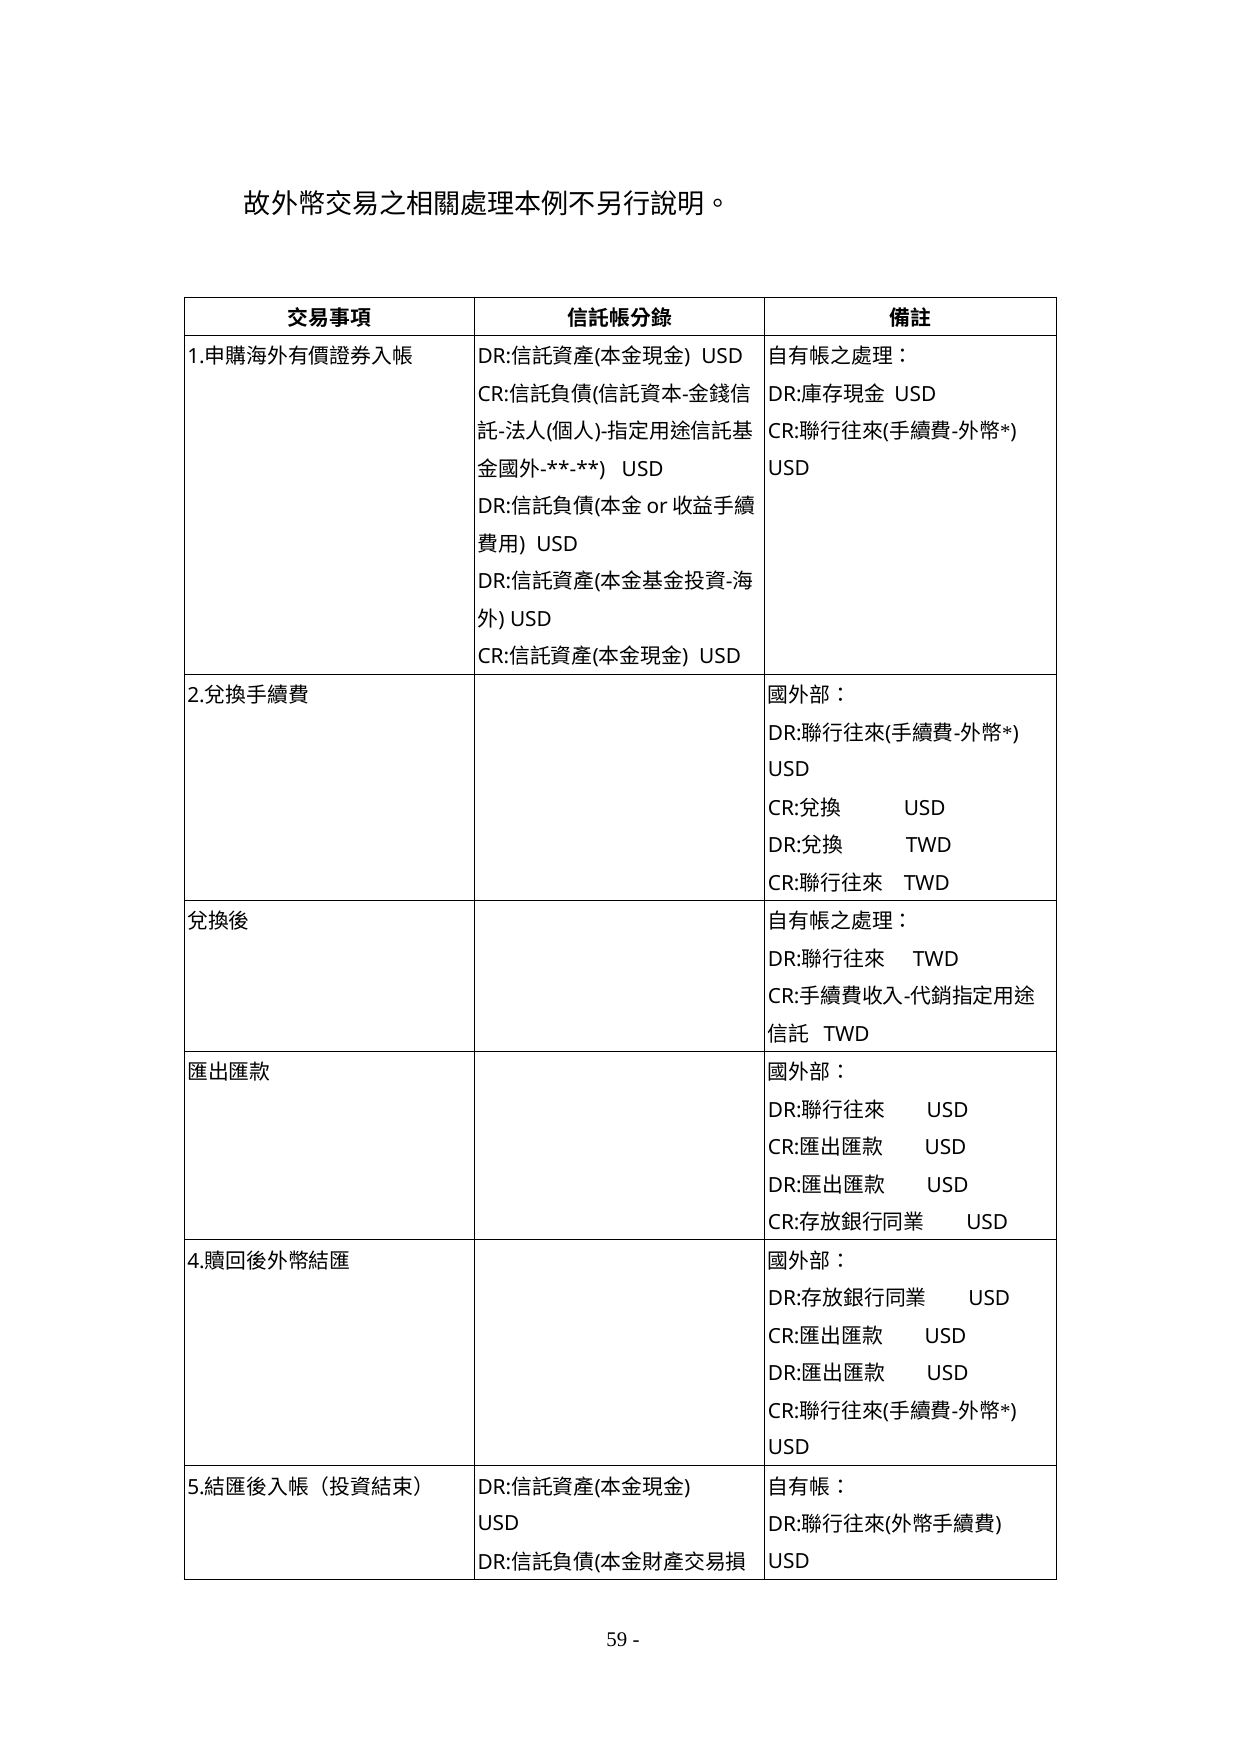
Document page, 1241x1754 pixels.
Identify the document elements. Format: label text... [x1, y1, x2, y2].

table_cell 國外部： DR:聯行往來(手續費-外幣*) USD CR:兌換 USD DR:兌換 TWD CR:聯行往來 TWD [765, 675, 1056, 900]
table_cell 國外部： DR:存放銀行同業 USD CR:匯出匯款 USD DR:匯出匯款 USD CR:聯行往來(手續費-外幣*) USD [765, 1240, 1056, 1465]
text 故外幣交易之相關處理本例不另行說明。 [244, 164, 1053, 239]
table_cell 4.贖回後外幣結匯 [185, 1240, 474, 1465]
table_cell [475, 1240, 764, 1465]
table_cell 2.兌換手續費 [185, 675, 474, 900]
table_cell 國外部： DR:聯行往來 USD CR:匯出匯款 USD DR:匯出匯款 USD CR:存放銀行同業 USD [765, 1052, 1056, 1239]
table_cell 1.申購海外有價證券入帳 [185, 336, 474, 674]
table_cell 自有帳之處理： DR:聯行往來 TWD CR:手續費收入-代銷指定用途信託 TWD [765, 901, 1056, 1051]
table_header 交易事項 [185, 298, 474, 335]
table_cell DR:信託資產(本金現金) USD CR:信託負債(信託資本-金錢信託-法人(個人)-指定用途信託基金國外-**-**) USD DR:信託負債(本金or收益手續費用) USD DR:信託資產(本金基金投資-海外) USD CR:信託資產(本金現金) USD [475, 336, 764, 674]
table_cell 自有帳之處理： DR:庫存現金 USD CR:聯行往來(手續費-外幣*) USD [765, 336, 1056, 674]
table_cell DR:信託資產(本金現金) USD DR:信託負債(本金財產交易損 [475, 1466, 764, 1579]
table_cell 自有帳： DR:聯行往來(外幣手續費) USD [765, 1466, 1056, 1579]
table_cell 5.結匯後入帳（投資結束） [185, 1466, 474, 1579]
table_header 信託帳分錄 [475, 298, 764, 335]
table_cell [475, 1052, 764, 1239]
table_cell [475, 901, 764, 1051]
table_header 備註 [765, 298, 1056, 335]
table_cell 兌換後 [185, 901, 474, 1051]
table_cell 匯出匯款 [185, 1052, 474, 1239]
table_cell [475, 675, 764, 900]
